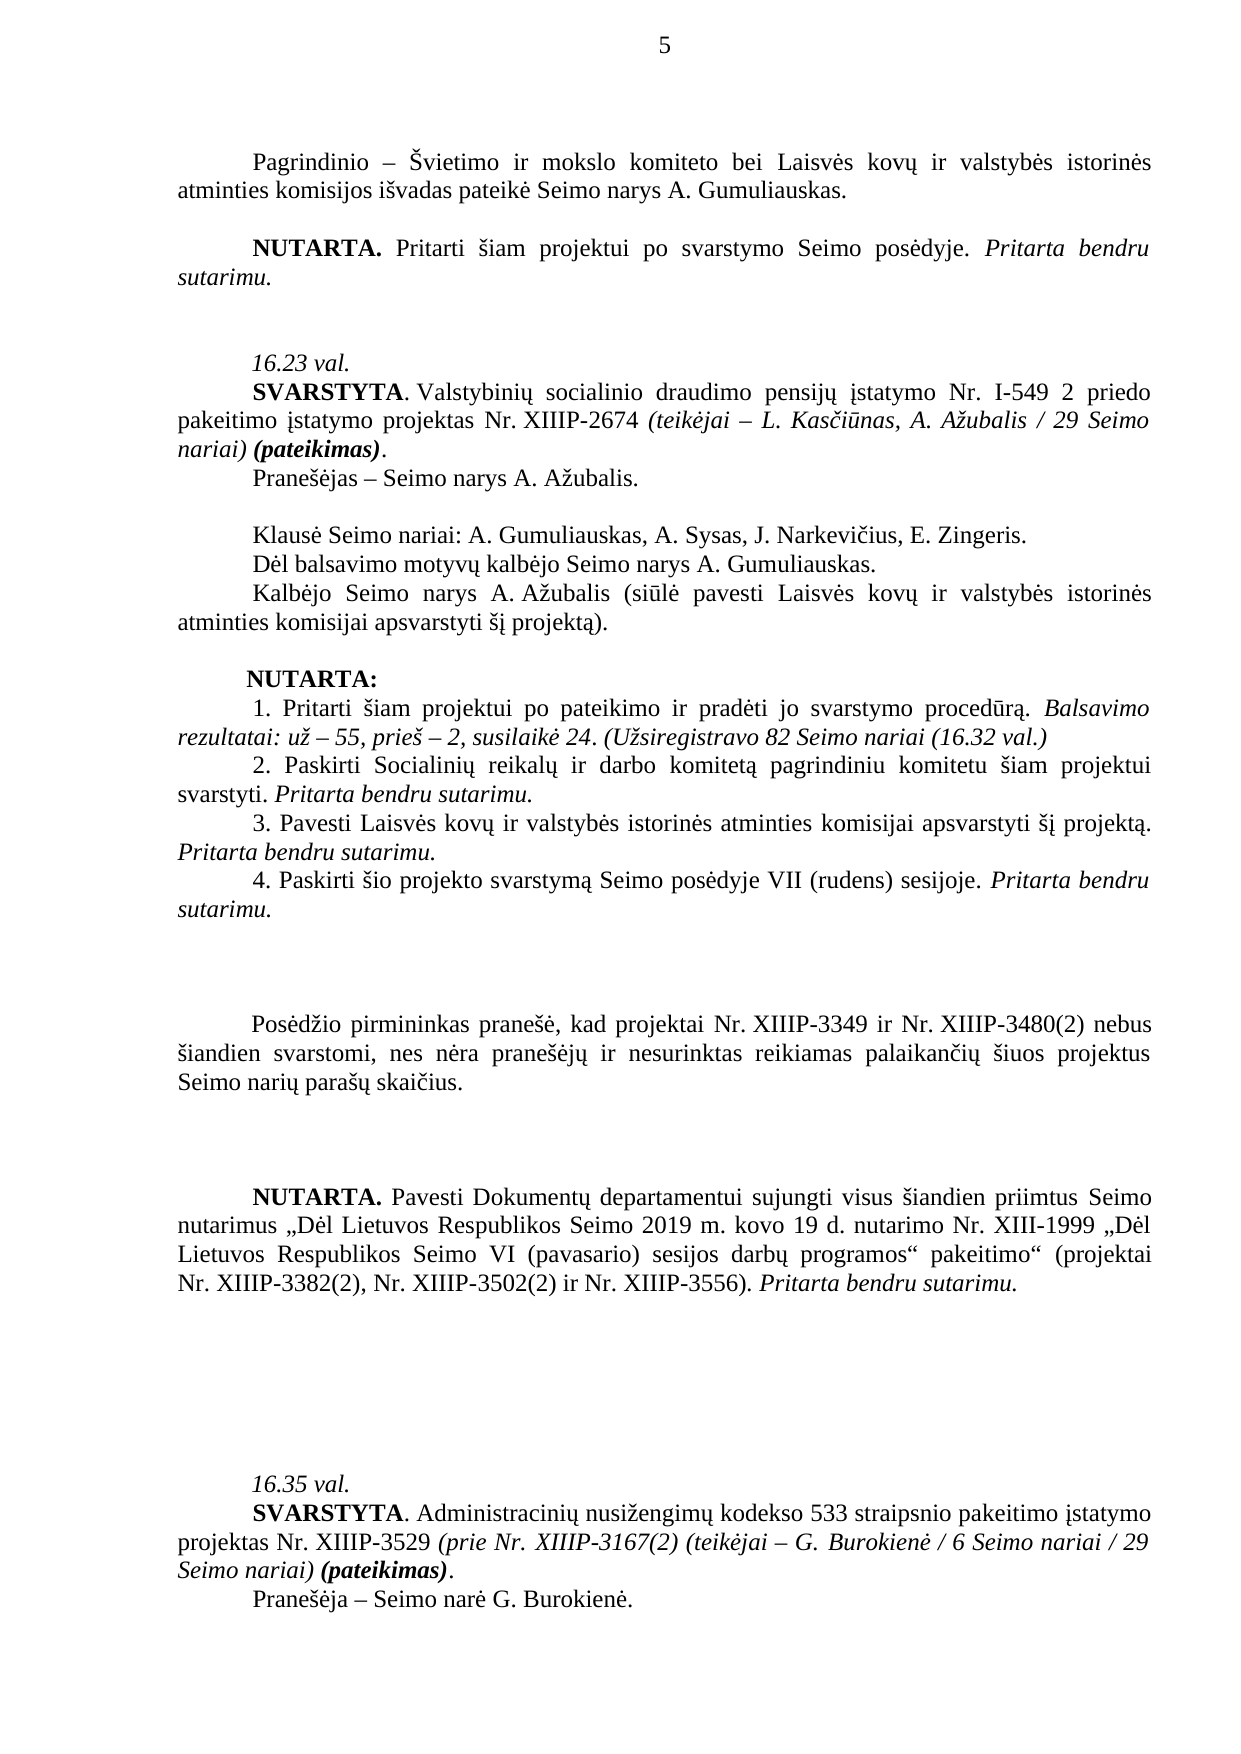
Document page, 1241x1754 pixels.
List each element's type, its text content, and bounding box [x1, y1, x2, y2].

text 3. Pavesti Laisvės kovų ir valstybės istorinės atminties komisijai apsvarstyti šį projektą. Pritarta bendru sutarimu. [177, 808, 1152, 866]
text 2. Paskirti Socialinių reikalų ir darbo komitetą pagrindiniu komitetu šiam projektui svarstyti. Pritarta bendru sutarimu. [177, 751, 1152, 808]
text 1. Pritarti šiam projektui po pateikimo ir pradėti jo svarstymo procedūrą. Balsavimo rezultatai: už – 55, prieš – 2, susilaikė 24. (Užsiregistravo 82 Seimo nariai (16.32 val.) [177, 693, 1152, 751]
text Klausė Seimo nariai: A. Gumuliauskas, A. Sysas, J. Narkevičius, E. Zingeris. [177, 521, 1152, 549]
text NUTARTA: [177, 664, 1152, 693]
text Kalbėjo Seimo narys A. Ažubalis (siūlė pavesti Laisvės kovų ir valstybės istorinės atminties komisijai apsvarstyti šį projektą). [177, 578, 1152, 636]
text 16.35 val. [177, 1469, 1152, 1498]
text Pagrindinio – Švietimo ir mokslo komiteto bei Laisvės kovų ir valstybės istorinės atminties komisijos išvadas pateikė Seimo narys A. Gumuliauskas. [177, 147, 1152, 204]
text 16.23 val. [177, 348, 1152, 377]
text NUTARTA. Pavesti Dokumentų departamentui sujungti visus šiandien priimtus Seimo nutarimus „Dėl Lietuvos Respublikos Seimo 2019 m. kovo 19 d. nutarimo Nr. XIII-1999 „Dėl Lietuvos Respublikos Seimo VI (pavasario) sesijos darbų programos“ pakeitimo“ (projektai Nr. XIIIP-3382(2), Nr. XIIIP-3502(2) ir Nr. XIIIP-3556). Pritarta bendru sutarimu. [177, 1182, 1152, 1297]
text Posėdžio pirmininkas pranešė, kad projektai Nr. XIIIP-3349 ir Nr. XIIIP-3480(2) nebus šiandien svarstomi, nes nėra pranešėjų ir nesurinktas reikiamas palaikančių šiuos projektus Seimo narių parašų skaičius. [177, 1009, 1152, 1096]
text NUTARTA. Pritarti šiam projektui po svarstymo Seimo posėdyje. Pritarta bendru sutarimu. [177, 233, 1152, 291]
text 4. Paskirti šio projekto svarstymą Seimo posėdyje VII (rudens) sesijoje. Pritarta bendru sutarimu. [177, 866, 1152, 923]
text Pranešėjas – Seimo narys A. Ažubalis. [177, 463, 1152, 492]
text SVARSTYTA. Valstybinių socialinio draudimo pensijų įstatymo Nr. I-549 2 priedo pakeitimo įstatymo projektas Nr. XIIIP-2674 (teikėjai – L. Kasčiūnas, A. Ažubalis / 29 Seimo nariai) (pateikimas). [177, 377, 1152, 463]
text Dėl balsavimo motyvų kalbėjo Seimo narys A. Gumuliauskas. [177, 549, 1152, 578]
text Pranešėja – Seimo narė G. Burokienė. [177, 1584, 1152, 1613]
text SVARSTYTA. Administracinių nusižengimų kodekso 533 straipsnio pakeitimo įstatymo projektas Nr. XIIIP-3529 (prie Nr. XIIIP-3167(2) (teikėjai – G. Burokienė / 6 Seimo nariai / 29 Seimo nariai) (pateikimas). [177, 1498, 1152, 1584]
